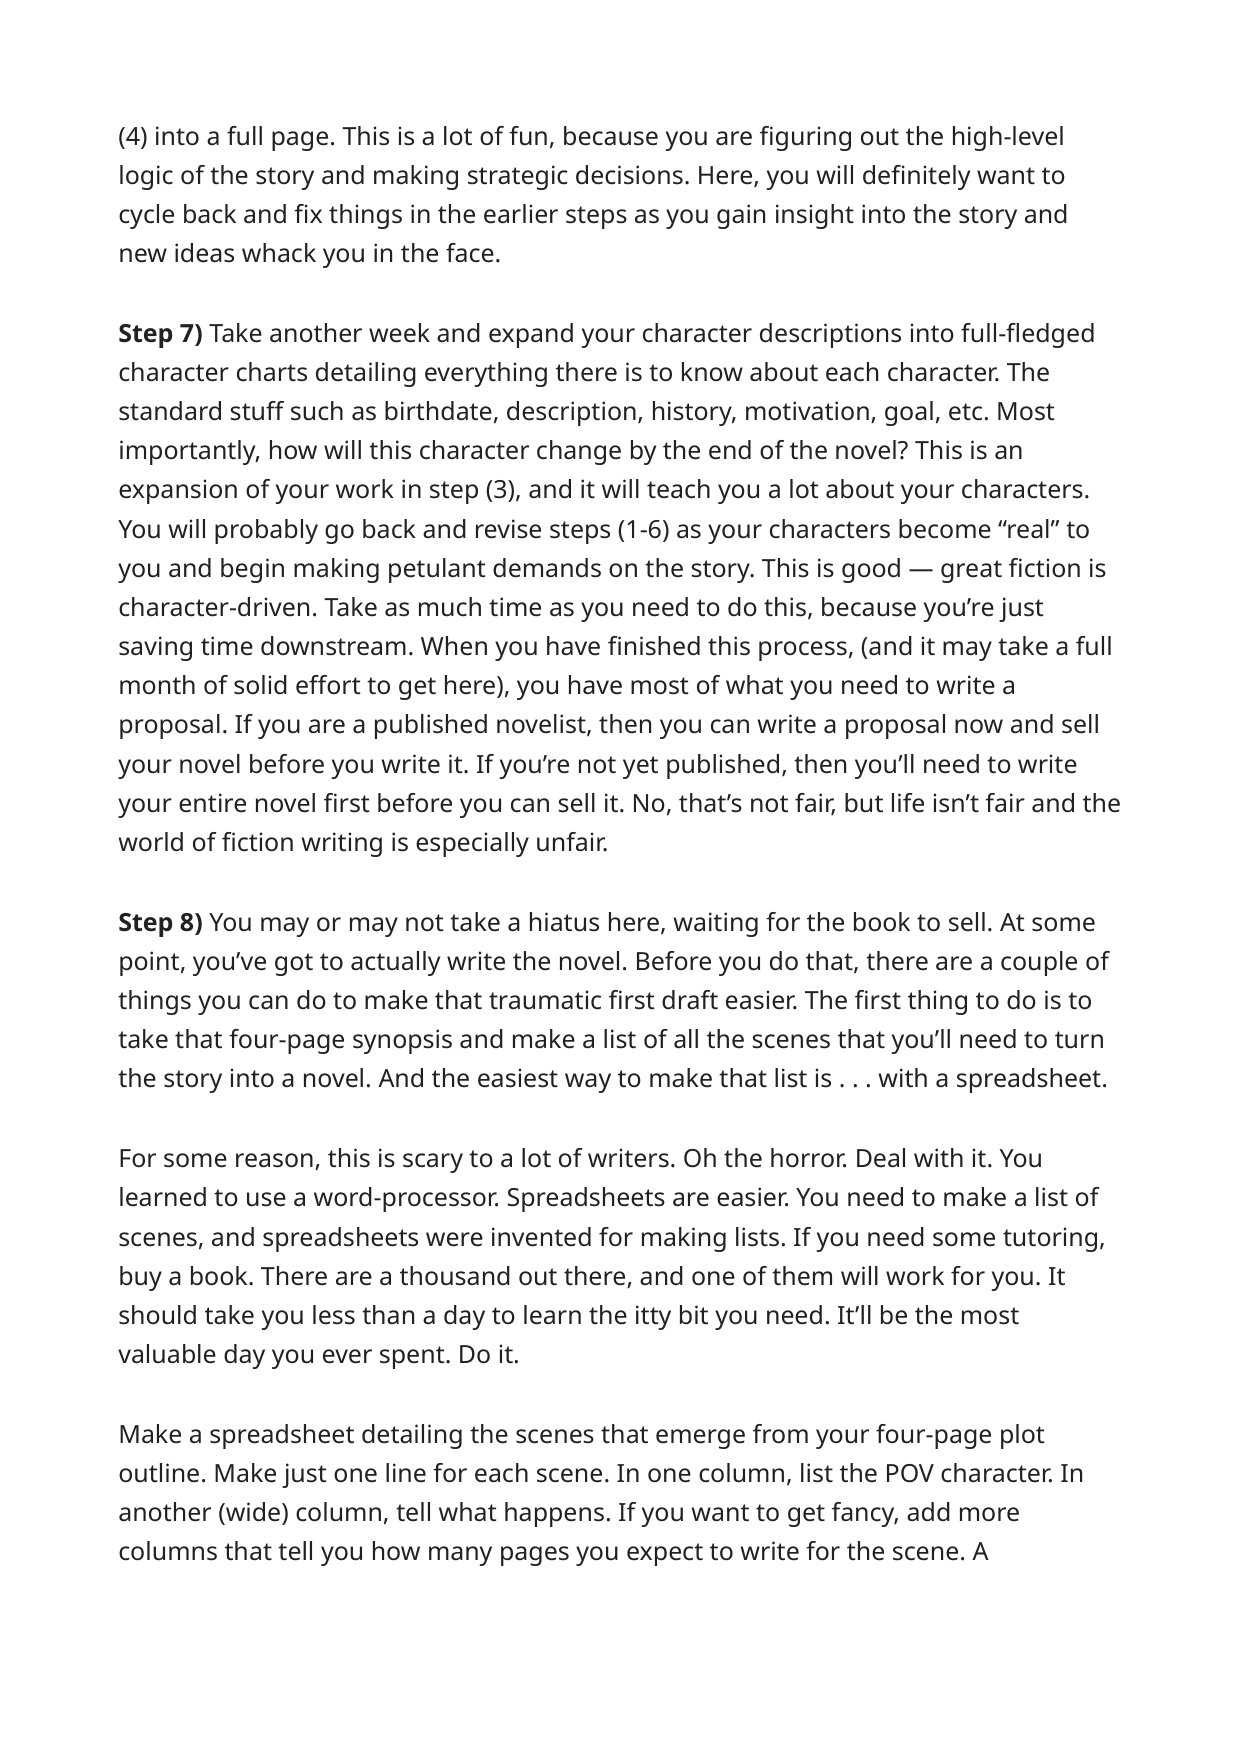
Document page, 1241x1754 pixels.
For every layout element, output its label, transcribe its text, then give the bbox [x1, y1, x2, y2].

text For some reason, this is scary to a lot of writers. Oh the horror. Deal with it. You learned to use a word-processor. Spreadsheets are easier. You need to make a list of scenes, and spreadsheets were invented for making lists. If you need some tutoring, buy a book. There are a thousand out there, and one of them will work for you. It should take you less than a day to learn the itty bit you need. It’ll be the most valuable day you ever spent. Do it. [118, 1141, 1122, 1371]
text (4) into a full page. This is a lot of fun, because you are figuring out the high-level logic of the story and making strategic decisions. Here, you will definitely want to cycle back and fix things in the earlier steps as you gain insight into the story and new ideas whack you in the face. [118, 118, 1122, 270]
text Step 8) You may or may not take a hiatus here, waiting for the book to sell. At some point, you’ve got to actually write the novel. Before you do that, there are a couple of things you can do to make that traumatic first draft easier. The first thing to do is to take that four-page synopsis and make a list of all the scenes that you’ll need to turn the story into a novel. And the easiest way to make that list is . . . with a spreadsheet. [118, 904, 1122, 1095]
text Step 7) Take another week and expand your character descriptions into full-fledged character charts detailing everything there is to know about each character. The standard stuff such as birthdate, description, history, motivation, goal, etc. Most importantly, how will this character change by the end of the novel? This is an expansion of your work in step (3), and it will teach you a lot about your characters. You will probably go back and revise steps (1-6) as your characters become “real” to you and begin making petulant demands on the story. This is good — great fiction is character-driven. Take as much time as you need to do this, because you’re just saving time downstream. When you have finished this process, (and it may take a full month of solid effort to get here), you have most of what you need to write a proposal. If you are a published novelist, then you can write a proposal now and sell your novel before you write it. If you’re not yet published, then you’ll need to write your entire novel first before you can sell it. No, that’s not fair, but life isn’t fair and the world of fiction writing is especially unfair. [118, 315, 1122, 859]
text Make a spreadsheet detailing the scenes that emerge from your four-page plot outline. Make just one line for each scene. In one column, list the POV character. In another (wide) column, tell what happens. If you want to get fancy, add more columns that tell you how many pages you expect to write for the scene. A [118, 1416, 1122, 1568]
